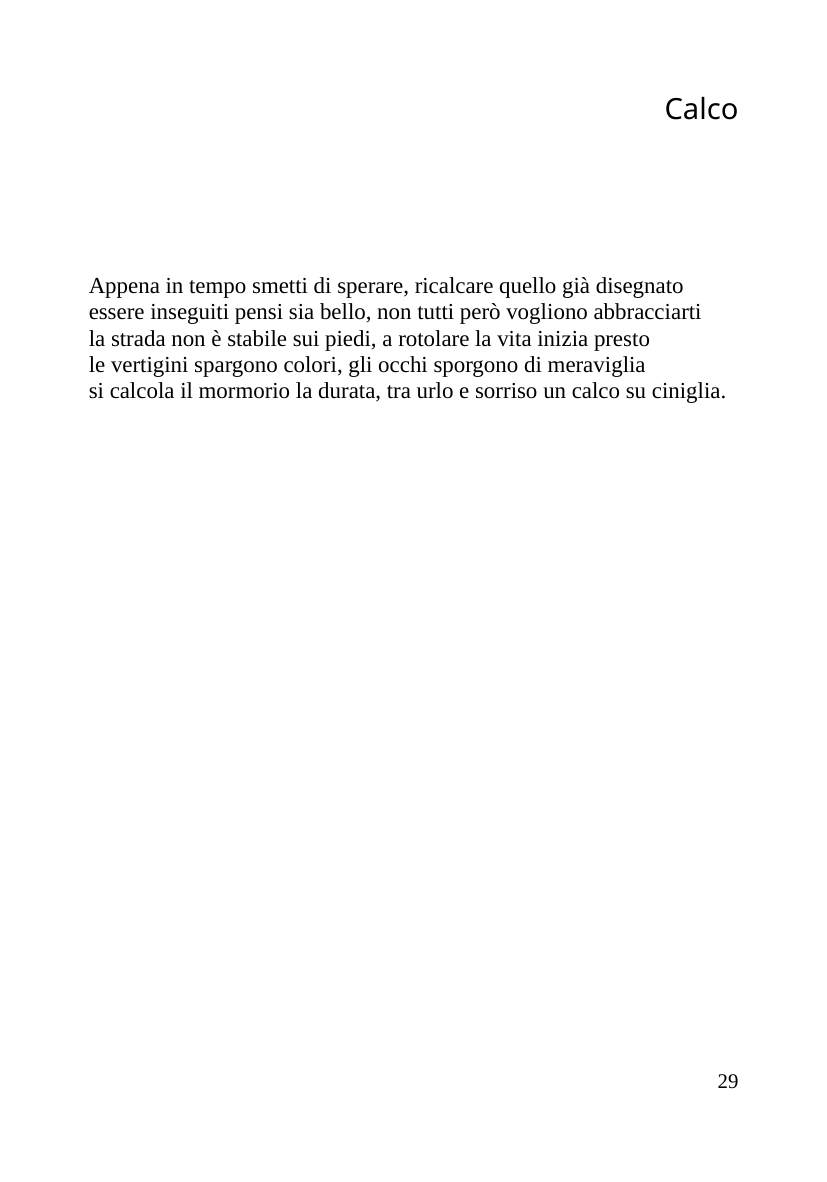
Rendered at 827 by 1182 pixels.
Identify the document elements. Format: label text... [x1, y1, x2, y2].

text si calcola il mormorio la durata, tra urlo e sorriso un calco su ciniglia. [88, 377, 738, 404]
text la strada non è stabile sui piedi, a rotolare la vita inizia presto [88, 325, 738, 351]
text le vertigini spargono colori, gli occhi sporgono di meraviglia [88, 351, 738, 377]
subtitle Calco [88, 88, 738, 128]
text Appena in tempo smetti di sperare, ricalcare quello già disegnato [88, 272, 738, 298]
text essere inseguiti pensi sia bello, non tutti però vogliono abbracciarti [88, 298, 738, 325]
